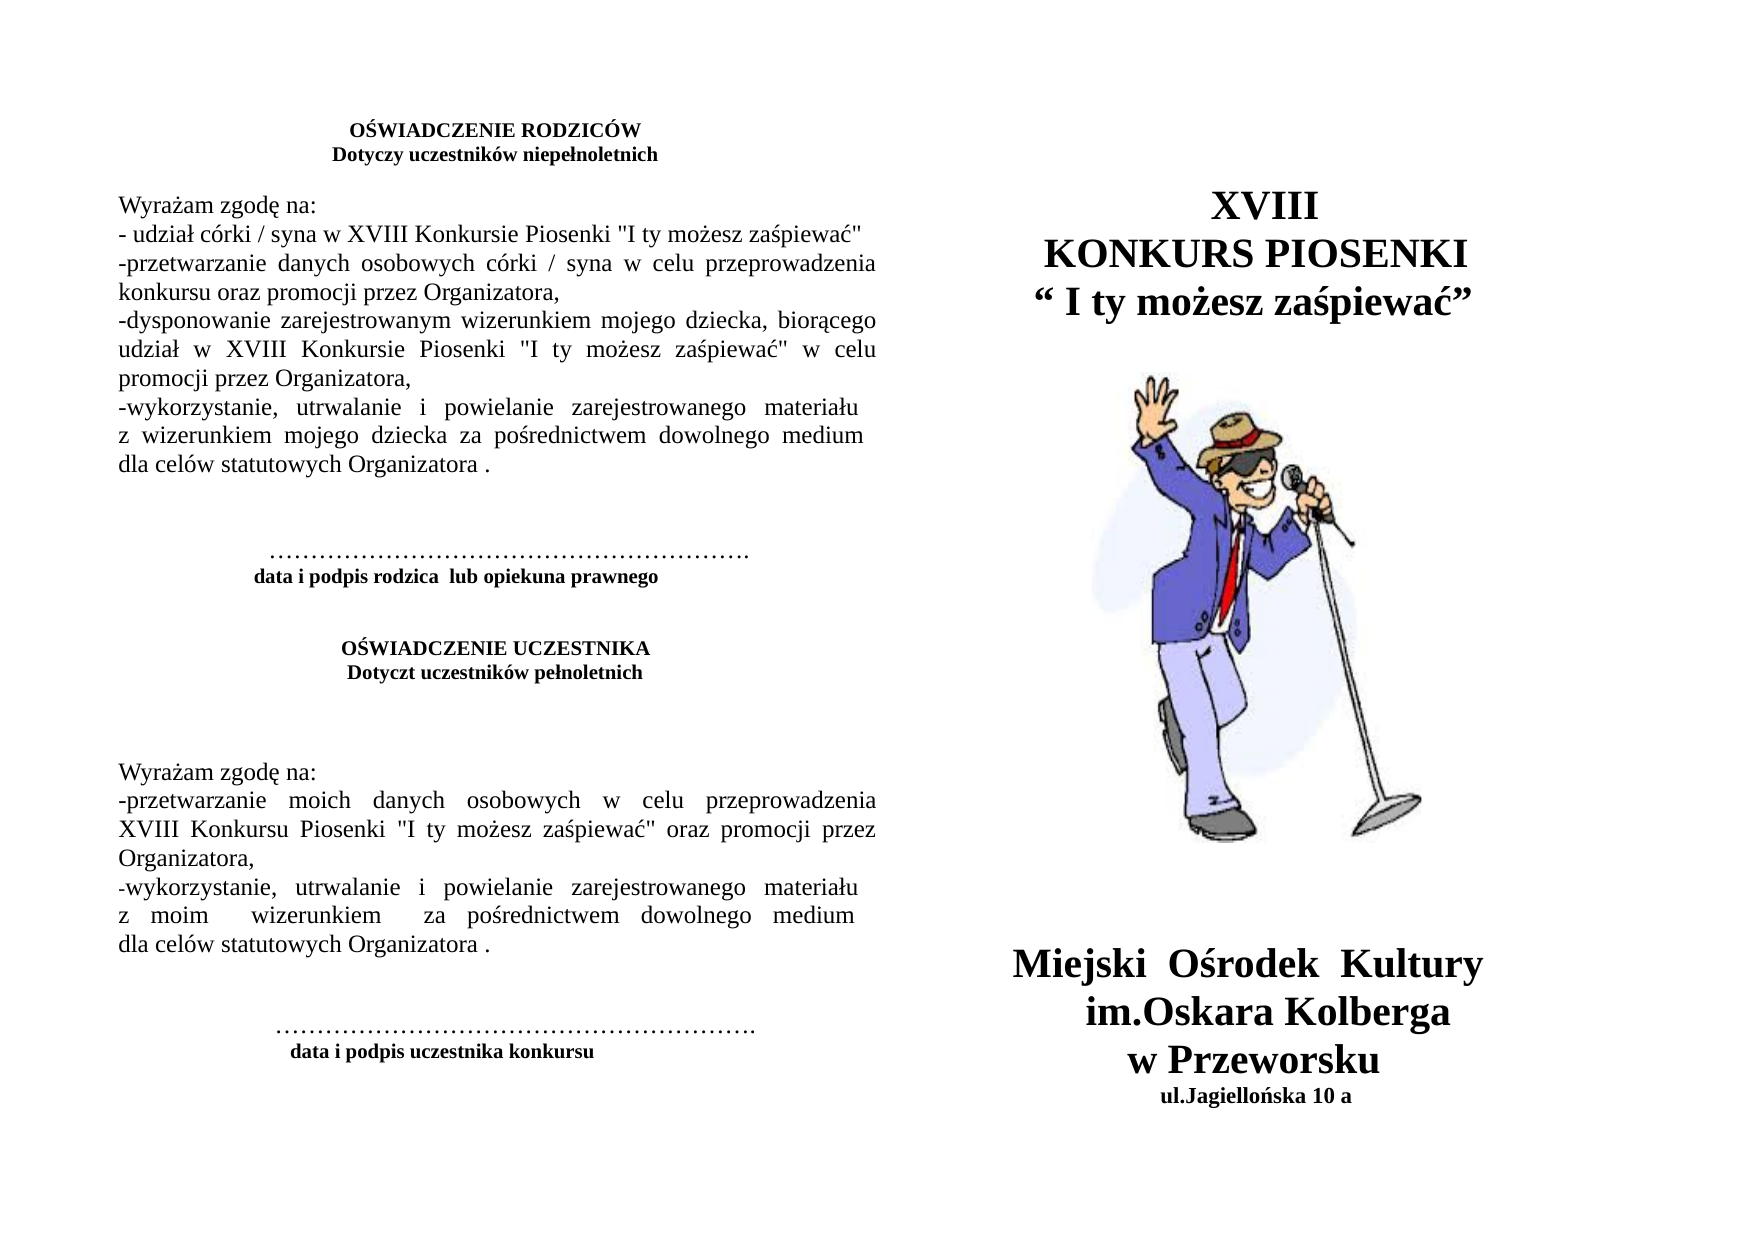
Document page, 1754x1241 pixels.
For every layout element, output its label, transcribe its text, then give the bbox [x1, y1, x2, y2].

text “ I ty możesz zaśpiewać” [877, 276, 1636, 324]
text Wyrażam zgodę na: [118, 190, 877, 219]
text OŚWIADCZENIE UCZESTNIKA [118, 636, 877, 660]
text OŚWIADCZENIE RODZICÓW [118, 118, 877, 142]
picture [1091, 372, 1422, 843]
text -dysponowanie zarejestrowanym wizerunkiem mojego dziecka, biorącego udział w XVIII Konkursie Piosenki "I ty możesz zaśpiewać" w celu promocji przez Organizatora, [118, 305, 877, 392]
text w Przeworsku [877, 1034, 1636, 1082]
text XVIII [877, 181, 1636, 228]
text Miejski Ośrodek Kultury [877, 938, 1636, 986]
text -przetwarzanie moich danych osobowych w celu przeprowadzenia XVIII Konkursu Piosenki "I ty możesz zaśpiewać" oraz promocji przez Organizatora, [118, 785, 877, 872]
text Wyrażam zgodę na: [118, 757, 877, 785]
text …………………………………………………. [118, 535, 877, 564]
text - udział córki / syna w XVIII Konkursie Piosenki "I ty możesz zaśpiewać" [118, 219, 877, 248]
text data i podpis uczestnika konkursu [118, 1039, 877, 1063]
text -wykorzystanie, utrwalanie i powielanie zarejestrowanego materiału z wizerunkiem mojego dziecka za pośrednictwem dowolnego medium dla celów statutowych Organizatora . [118, 392, 877, 478]
text …………………………………………………. [118, 1011, 877, 1039]
text Dotyczt uczestników pełnoletnich [118, 660, 877, 684]
text KONKURS PIOSENKI [877, 228, 1636, 276]
text -przetwarzanie danych osobowych córki / syna w celu przeprowadzenia konkursu oraz promocji przez Organizatora, [118, 248, 877, 305]
text -wykorzystanie, utrwalanie i powielanie zarejestrowanego materiału z moim wizerunkiem za pośrednictwem dowolnego medium dla celów statutowych Organizatora . [118, 872, 877, 958]
text data i podpis rodzica lub opiekuna prawnego [118, 564, 877, 588]
text ul.Jagiellońska 10 a [880, 1082, 1636, 1108]
text im.Oskara Kolberga [877, 986, 1636, 1034]
text Dotyczy uczestników niepełnoletnich [118, 142, 877, 166]
